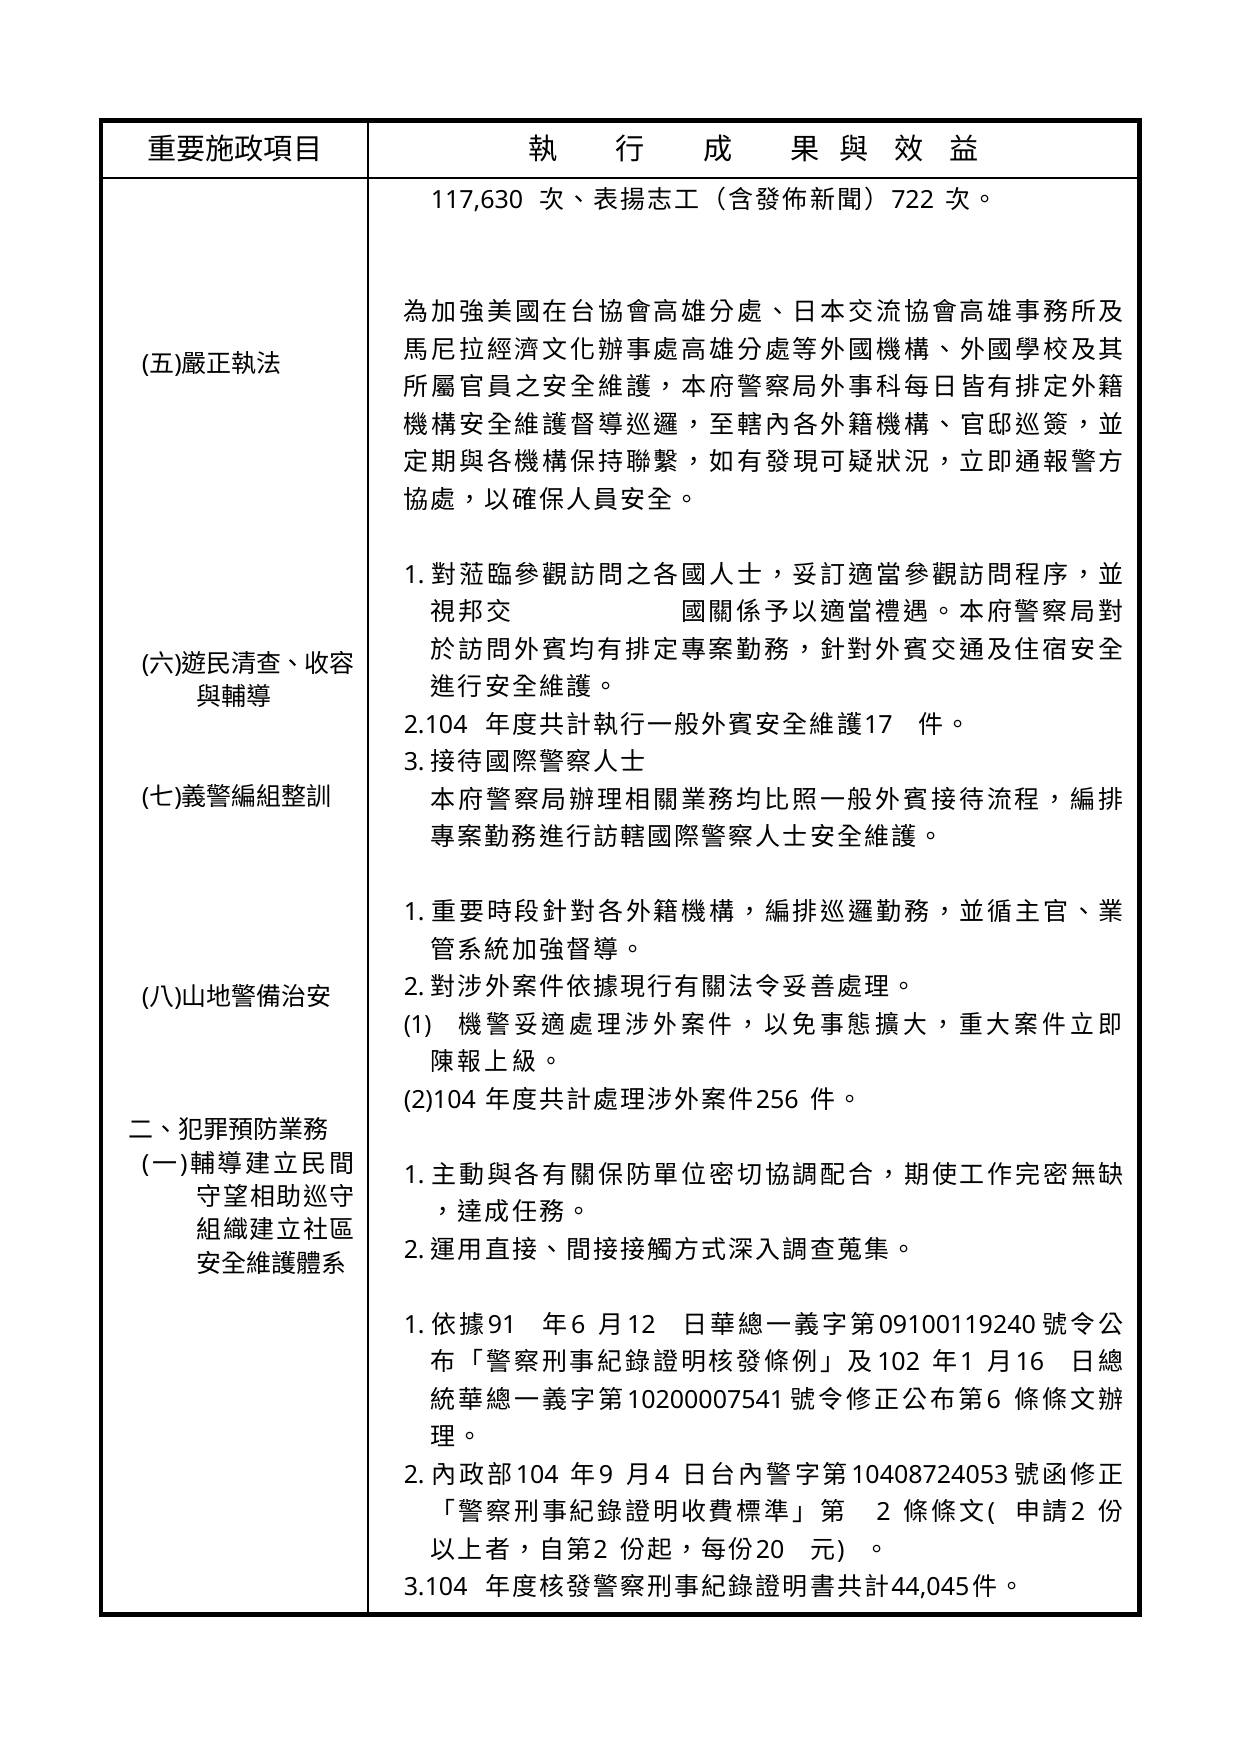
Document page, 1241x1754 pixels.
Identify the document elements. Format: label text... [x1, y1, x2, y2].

table_header 重要施政項目 [103, 123, 367, 177]
table_cell 壹、自治行政 一、行政管理 (一)公文查詢 (二)重要案件列管 二、業務行政 (一)秘書業務 (二)法制業務 (三)人事管理 (四)會計業務 (五)統計業務 (六)政風業務 三、公關業務 (一)警政新聞發佈 (二)公共關係之加強 四、資訊業務 (一)軟體發展與維護 (二)增設網路與硬體 (三)資訊教育與訓練 (四)充實網路設備及電子郵件系統授權 貳、行政業務 一、業務管理 二、行政警察業務 (一)成立「社區輔助警察」 (二)加強組合警力運作 (三)取締色情 (四)強力取締違法、違規行業 (五)無照電玩及電玩賭博之取締 (六)觀光騎警隊 (七)鐵馬騎警隊（暢通自行車專用道） (八)取締違規攤販整頓市容 (九)擴大運用志工 三、外事警察業務 (一)加強外籍機構安全維護 (二)對蒞高訪問外賓之安全維護 (三)防範並機先處理發生之涉外案件 (四)僑防案件處理 (五)嚴格核發警察紀錄證明書 (六)加強查緝人口販運仲介及集團專案執行計畫 (七)外來人口在台非法工作專案 (八)持續推動外語人才培訓 (九)預防外來人口犯罪 (十)岸置處所及暫置碼頭區維安工作 參、保安業務 一、保安警察業務 (一)戰時警察工作準備 (二)協助軍事動員召集 (三)春安工作 (四)嚴密自衛槍枝管理 (五)嚴正執法 (六)遊民清查、收容與輔導 (七)義警編組整訓 (八)山地警備治安 二、犯罪預防業務 (一)輔導建立民間守望相助巡守組織建立社區安全維護體系 (二)監視系統各項建置案 (三)推動行政院六星計畫- 社區治安工作 (四)預防犯罪宣導 肆、保防業務 一、保防工作 (一)實施全民保防教育與宣導 (二)實施社會保防安全防護 (三)民營事業機構保防工作暨觀光、電信保防推行 二、偵防工作 (一)大陸港澳地區人士來台情蒐及清查 三、社調工作 (一)民情反映 (二)社會治安情資蒐報 四、觀保工作 伍、督察業務 一、勤務督導 (一)勤（業）務督導 (二)機動督導 (三)分級分區督導 (四)狀況處理 (五)特種警衛勤務 (六)風紀督導 (七)維護優良風紀 (八)實施法紀教育 (九)探訪查察 (十)員警表揚 (十一)員工慰問 (十二)改善服務態度 二、常年訓練 (一)各項進修教育訓練 (二)個人訓練－學科部分 (三)個人訓練－術科部分 (四)心理諮商輔導 (五)特勤訓練 三、勤務指揮 (一)勤務指揮管制 (二)「110」為民服務 陸、防治業務 一、持續推動社區警政 (一)落實勤務執行行以強化勤區經營 (二)加強減刑出獄人口訪查工作 二、強化戶口訪查及口卡資料管理 (一)實施家戶訪查工作 (二)口卡資料整理 (三)協尋失蹤及身分不明人口 三、民防組訓防護 (一)健全民防團隊組織 (二)民防訓練 (三)運用民防協勤 柒、民管業務 一、災害防護 (一)災害防救 (二)充實防空與民防裝備 (三)緊急資通訊運用 二、防情偵察 (一)防情措施 (二)防情設施 捌、刑事鑑識業務 一、鑑識工作 (一)支援勘察採驗工作 (二)鑑識人員教育訓練 (三)實施器材管理與證物管制作業 (四)辦理耗材採購 玖、分局業務 一、一般行政行政管理 二、各組業務 (一)行政組業務 (二)督察組業務 (三)防治組業務 (四)保防組業務 (五)民防組業務 (六)交通組業務 (七)秘書室業務 (八)勤務指揮管制 (九)偵查隊業務 (十)基層分駐（派）出所勤務 拾、警察業務 一、少年警察業務 (一)落實少年犯罪防制工作 二、婦幼警察業務 (一)家庭暴力防治與處理 (二)性侵害犯罪防治與處置 (三)預防犯罪暨婦幼安全宣導 (四)執行護童專案 (五)常態性勤務 (六)兒童及少年性交易防制與處置 (七)兒童保護 (八)高風險家庭防治 (九)性騷擾防制 三、捷運警察業務 (一)執行維護大眾捷運系統內秩序、旅客安全工作，捷運行車事故與意外事件處理 (二)為民服務 (三)刑事案件處理 (四)違反社會秩序維護法案件處理 (五)民眾違反大眾捷運法之處理 (六)違規攤販、車輛之取締。 四、通信隊業務 (一)有線通信 (二)無線通信 拾壹、大隊業務 一、一般行政行政管理 二、刑警大隊業務 (一)偵破重大刑案 (二)全面遏阻恐嚇取財 (三)全面檢肅竊盜 (四)檢肅非法槍械 (五)不良幫派及治平對象 (六)檢肅煙毒 (七)重大刑案防制、分析及規劃偵防作為 (八)查捕重要逃犯 (九)簡化報案程序 (十)取締電腦網路犯罪 (十一)召開治安會議 (十二)查緝詐欺案件 (十三)自行車標碼 (十四)查緝坊間非法監聽業者 (十五)成立緝毒專責隊偵六隊 三、保安大隊勤務 (一) 預防及防制犯罪 (二)為民服務 (三)勤務督導 四、交通大隊業務 (一)交通勤務嚴正交通執法促進交通安全 (二)增設發展交通執法科技 (三)交通事故處理電腦系統 (四)傳播政令 拾貳、警用裝備與廳舍興建 一、充實警用車輛裝備 二、廳舍興建、維修 (一)三民第二分局鼎山所用地經費 (二)前鎮分局一心路派出所用地經費 (三)左營分局辦公大樓興建工程 (四)六龜分局辦公大樓新建工程 (五) 消防器材汰換 (六)民防管制中心修繕工程 (七)局本部辦公廳舍修建工程： [103, 179, 367, 1612]
table_cell 117,630次、表揚志工（含發佈新聞）722次。 為加強美國在台協會高雄分處、日本交流協會高雄事務所及馬尼拉經濟文化辦事處高雄分處等外國機構、外國學校及其所屬官員之安全維護，本府警察局外事科每日皆有排定外籍機構安全維護督導巡邏，至轄內各外籍機構、官邸巡簽，並定期與各機構保持聯繫，如有發現可疑狀況，立即通報警方協處，以確保人員安全。 1.對蒞臨參觀訪問之各國人士，妥訂適當參觀訪問程序，並視邦交 國關係予以適當禮遇。本府警察局對於訪問外賓均有排定專案勤務，針對外賓交通及住宿安全進行安全維護。 2.104年度共計執行一般外賓安全維護17件。 3.接待國際警察人士 本府警察局辦理相關業務均比照一般外賓接待流程，編排專案勤務進行訪轄國際警察人士安全維護。 1.重要時段針對各外籍機構，編排巡邏勤務，並循主官、業管系統加強督導。 2.對涉外案件依據現行有關法令妥善處理。 (1)機警妥適處理涉外案件，以免事態擴大，重大案件立即陳報上級。 (2)104年度共計處理涉外案件256件。 1.主動與各有關保防單位密切協調配合，期使工作完密無缺，達成任務。 2.運用直接、間接接觸方式深入調查蒐集。 1.依據91年6月12日華總一義字第09100119240號令公布「警察刑事紀錄證明核發條例」及102年1月16日總統華總一義字第10200007541號令修正公布第6條條文辦理。 2.內政部104年9月4日台內警字第10408724053號函修正「警察刑事紀錄證明收費標準」第 2條條文(申請2份以上者，自第2份起，每份20元)。 3.104年度核發警察刑事紀錄證明書共計44,045件。 [369, 179, 1137, 1612]
table_header 執 行 成 果 與 效 益 [369, 123, 1137, 177]
